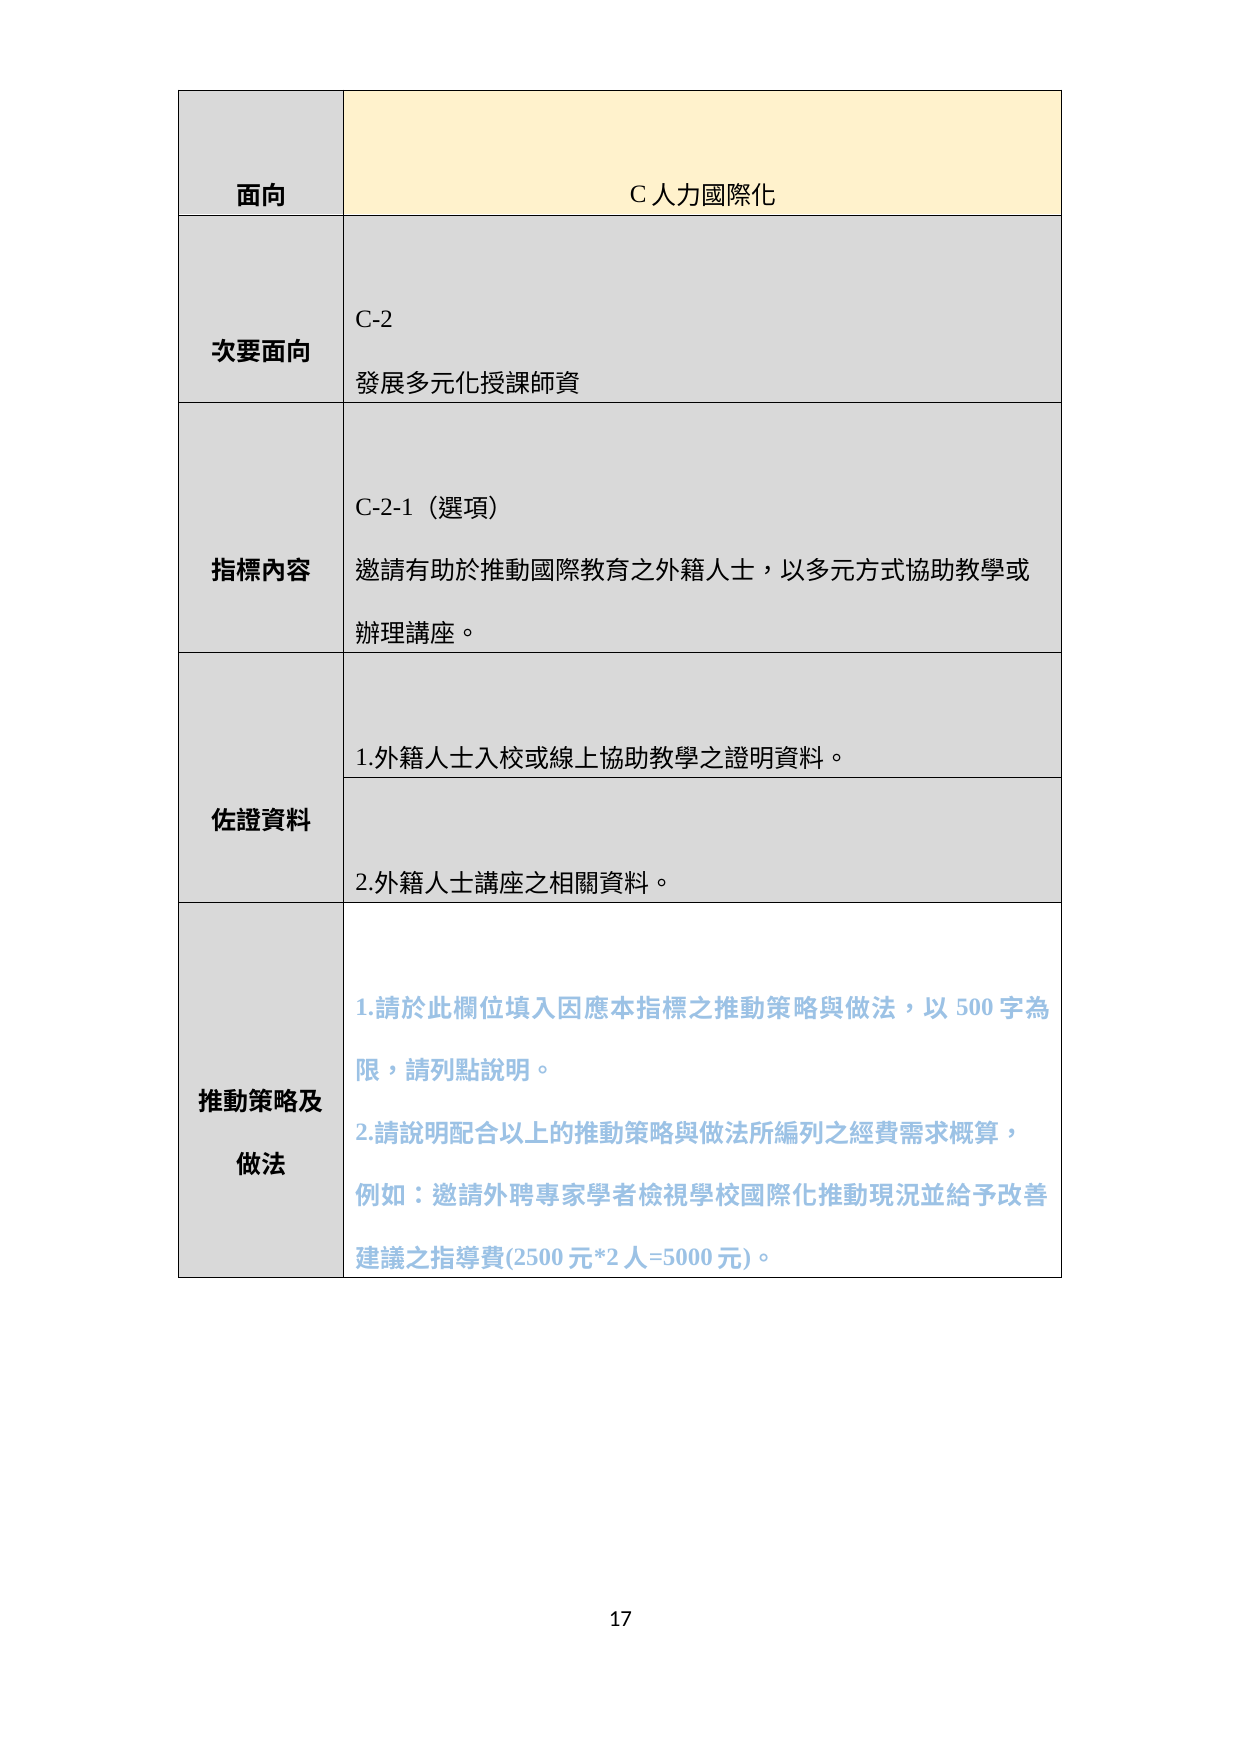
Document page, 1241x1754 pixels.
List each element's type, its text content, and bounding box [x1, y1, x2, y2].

table_cell 佐證資料 [179, 653, 343, 902]
table_header C人力國際化 [344, 91, 1061, 214]
table_cell 推動策略及做法 [179, 903, 343, 1277]
table_cell 次要面向 [179, 216, 343, 402]
table_cell 1.外籍人士入校或線上協助教學之證明資料。 [344, 653, 1061, 777]
table_cell C-2 發展多元化授課師資 [344, 216, 1061, 402]
table_cell 1.請於此欄位填入因應本指標之推動策略與做法，以500字為限，請列點說明。 2.請說明配合以上的推動策略與做法所編列之經費需求概算， 例如：邀請外聘專家學者檢視學校國際化推動現況並給予改善建議之指導費(2500元*2人=5000元)。 [344, 903, 1061, 1277]
table_header 面向 [179, 91, 343, 214]
table_cell C-2-1（選項） 邀請有助於推動國際教育之外籍人士，以多元方式協助教學或辦理講座。 [344, 403, 1061, 652]
table_cell 指標內容 [179, 403, 343, 652]
table_cell 2.外籍人士講座之相關資料。 [344, 778, 1061, 902]
